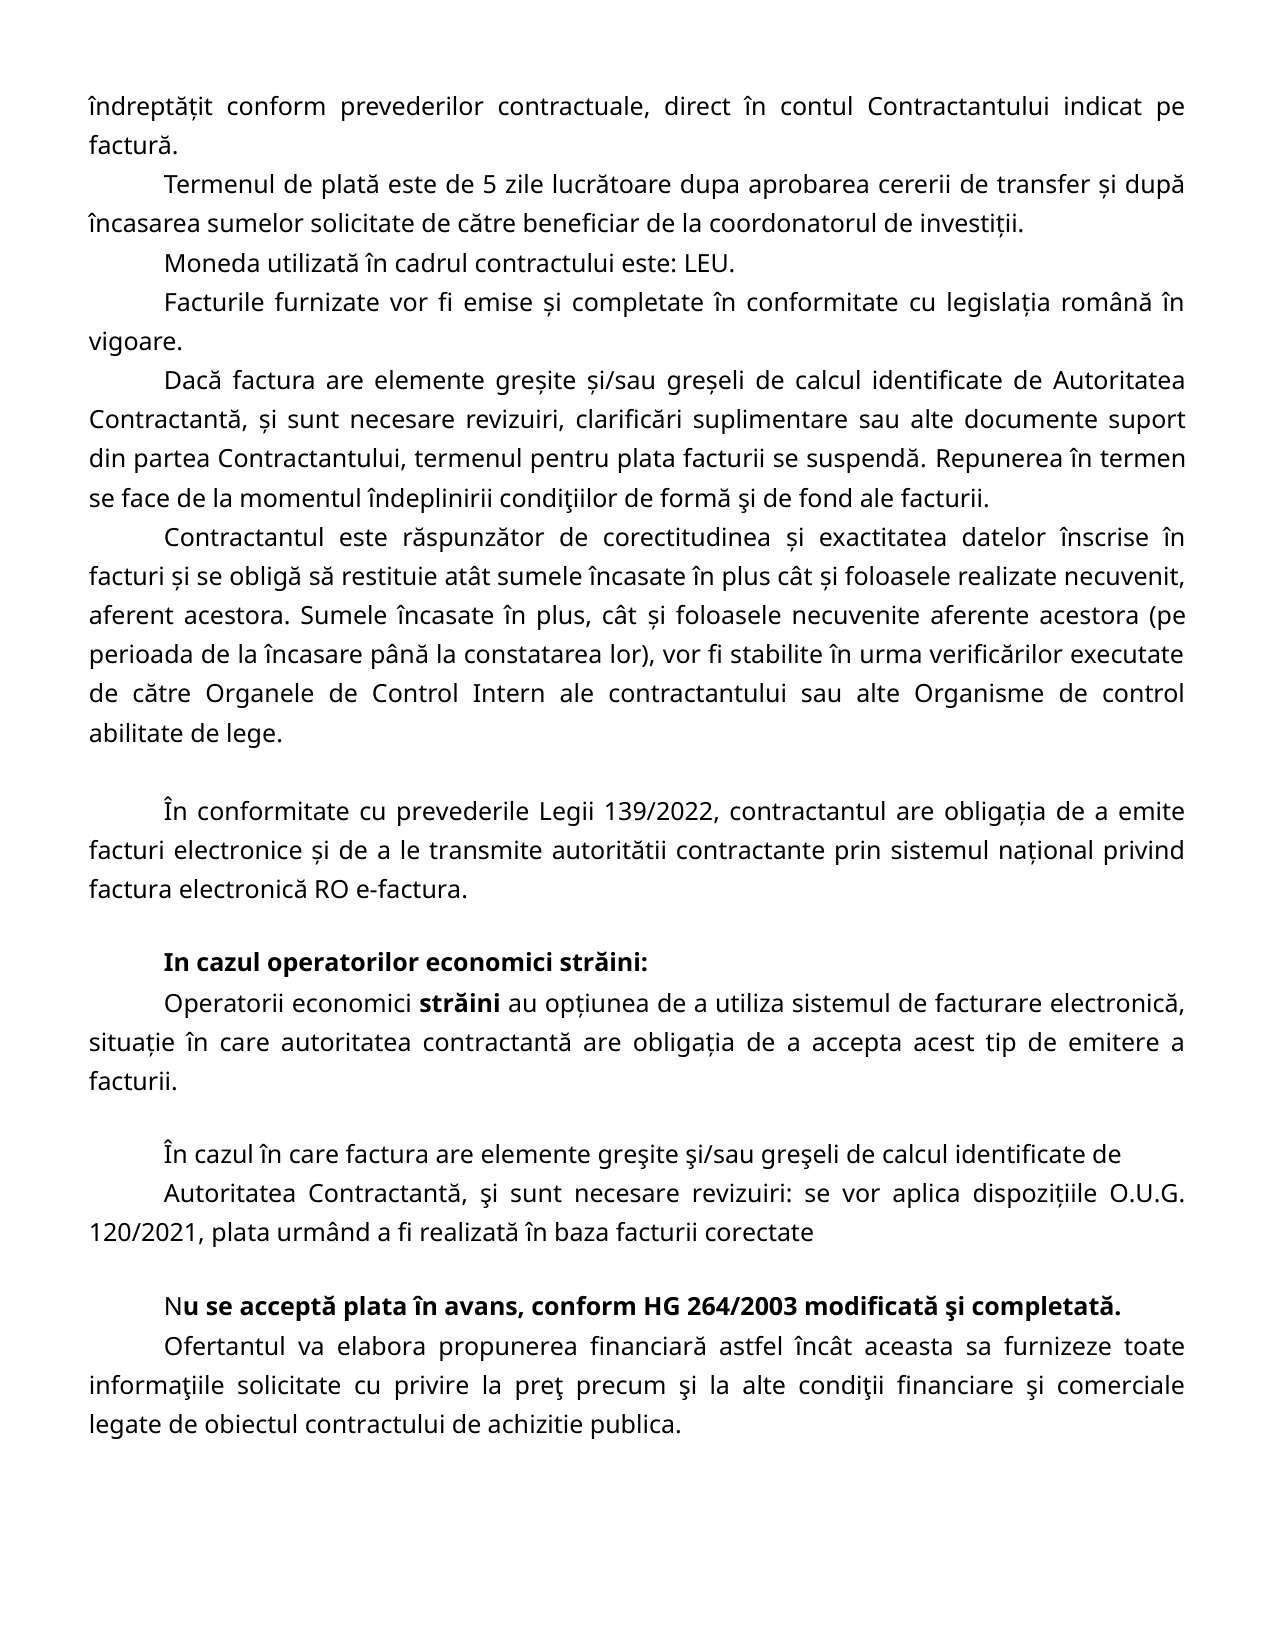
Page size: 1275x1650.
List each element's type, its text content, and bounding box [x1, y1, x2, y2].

text Nu se acceptă plata în avans, conform HG 264/2003 modificată şi completată. [89, 1288, 1186, 1322]
text În conformitate cu prevederile Legii 139/2022, contractantul are obligația de a emite facturi electronice și de a le transmite autoritătii contractante prin sistemul național privind factura electronică RO e-factura. [89, 794, 1186, 906]
text In cazul operatorilor economici străini: [89, 945, 1186, 979]
text În cazul în care factura are elemente greşite şi/sau greşeli de calcul identificate de [89, 1137, 1186, 1171]
text Contractantul este răspunzător de corectitudinea şi exactitatea datelor înscrise în facturi şi se obligă să restituie atât sumele încasate în plus cât şi foloasele realizate necuvenit, aferent acestora. Sumele încasate în plus, cât şi foloasele necuvenite aferente acestora (pe perioada de la încasare până la constatarea lor), vor fi stabilite în urma verificărilor executate de către Organele de Control Intern ale contractantului sau alte Organisme de control abilitate de lege. [89, 519, 1186, 749]
text Moneda utilizată în cadrul contractului este: LEU. [89, 245, 1186, 279]
text Ofertantul va elabora propunerea financiară astfel încât aceasta sa furnizeze toate informaţiile solicitate cu privire la preţ precum şi la alte condiţii financiare şi comerciale legate de obiectul contractului de achizitie publica. [89, 1328, 1186, 1441]
text Operatorii economici străini au opțiunea de a utiliza sistemul de facturare electronică, situație în care autoritatea contractantă are obligația de a accepta acest tip de emitere a facturii. [89, 985, 1186, 1098]
text Facturile furnizate vor fi emise și completate în conformitate cu legislația română în vigoare. [89, 284, 1186, 358]
text îndreptăţit conform prevederilor contractuale, direct în contul Contractantului indicat pe factură. [89, 89, 1186, 162]
text Autoritatea Contractantă, şi sunt necesare revizuiri: se vor aplica dispozițiile O.U.G. 120/2021, plata urmând a fi realizată în baza facturii corectate [89, 1176, 1186, 1249]
text Dacă factura are elemente greşite şi/sau greşeli de calcul identificate de Autoritatea Contractantă, şi sunt necesare revizuiri, clarificări suplimentare sau alte documente suport din partea Contractantului, termenul pentru plata facturii se suspendă. Repunerea în termen se face de la momentul îndeplinirii condiţiilor de formă şi de fond ale facturii. [89, 363, 1186, 514]
text Termenul de plată este de 5 zile lucrătoare dupa aprobarea cererii de transfer și după încasarea sumelor solicitate de către beneficiar de la coordonatorul de investiții. [89, 167, 1186, 240]
